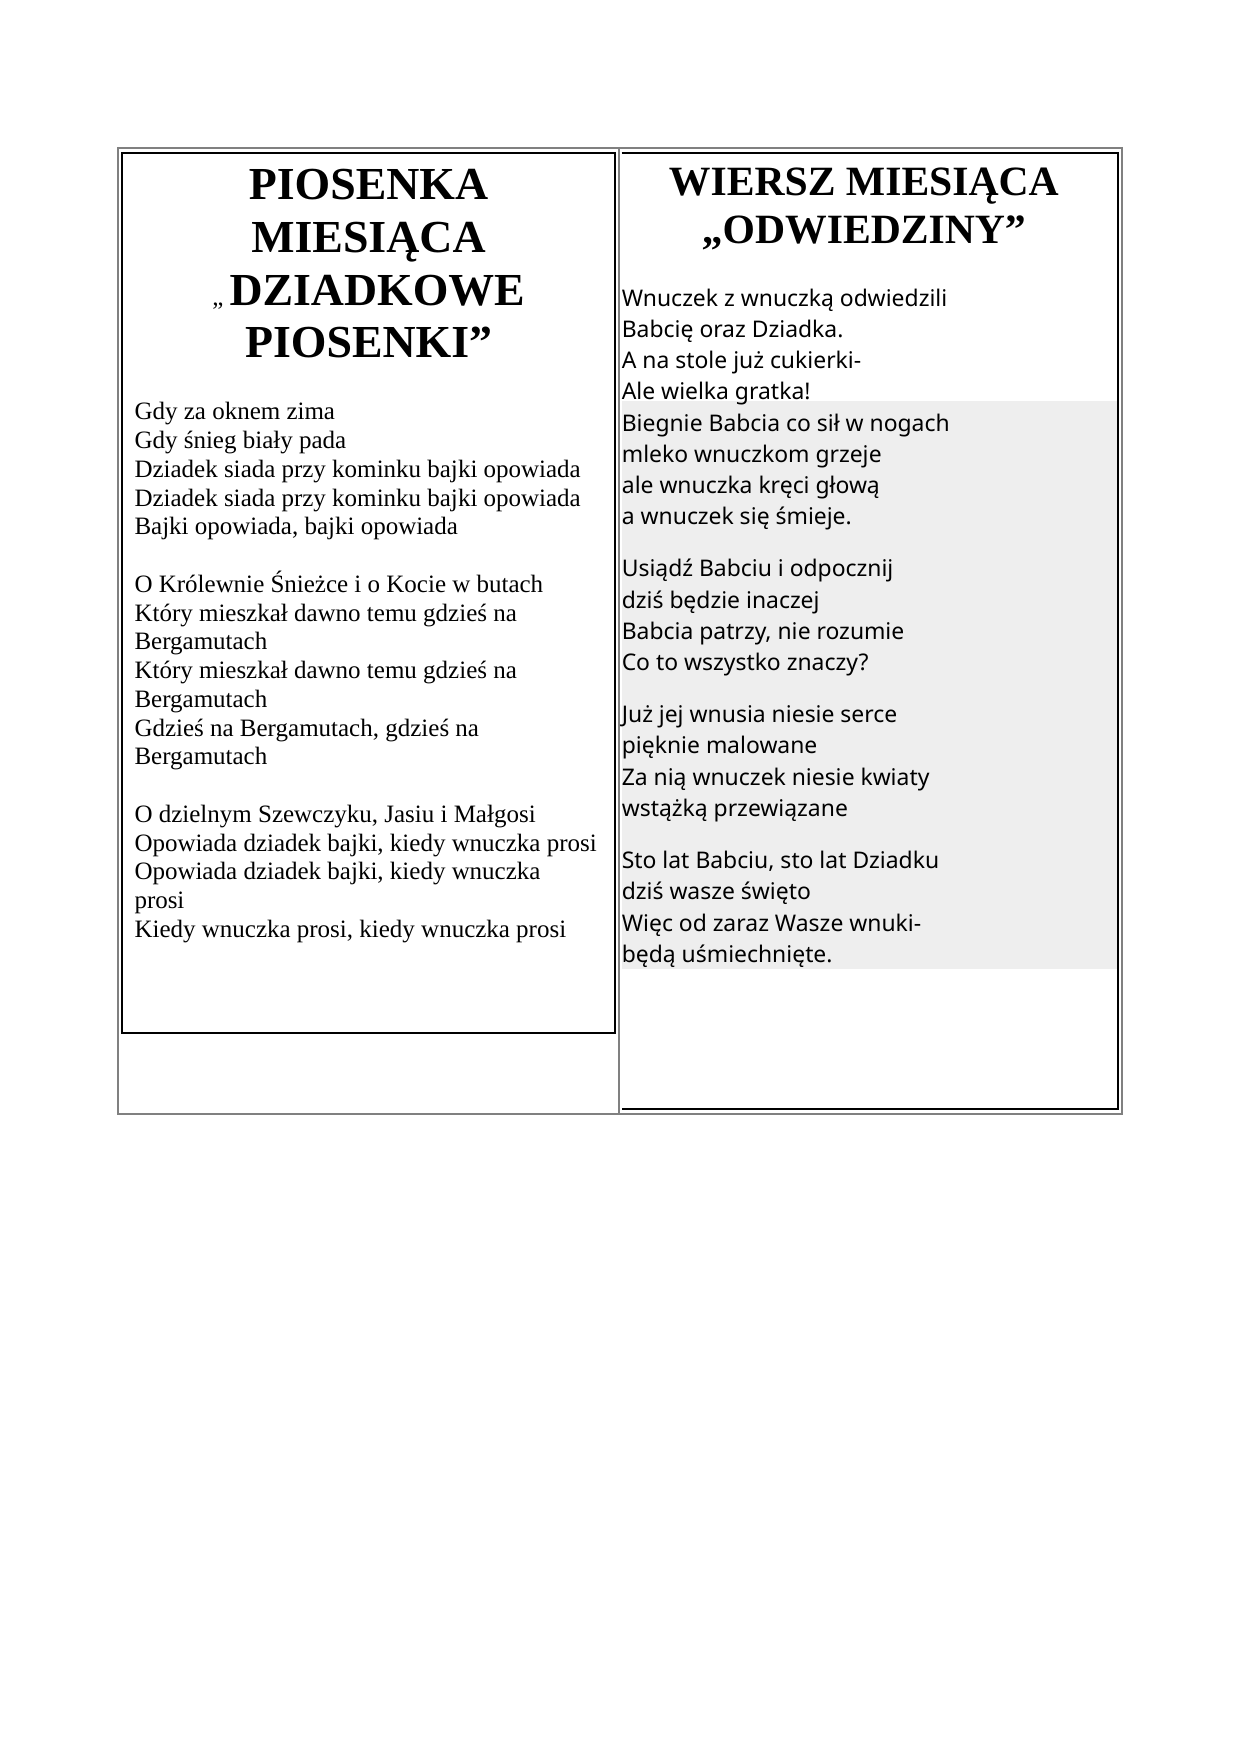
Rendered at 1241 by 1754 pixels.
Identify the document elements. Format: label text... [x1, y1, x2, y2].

table_header PIOSENKA MIESIĄCA „ DZIADKOWE PIOSENKI” Gdy za oknem zima Gdy śnieg biały pada Dziadek siada przy kominku bajki opowiada Dziadek siada przy kominku bajki opowiada Bajki opowiada, bajki opowiada O Królewnie Śnieżce i o Kocie w butach Który mieszkał dawno temu gdzieś na Bergamutach Który mieszkał dawno temu gdzieś na Bergamutach Gdzieś na Bergamutach, gdzieś na Bergamutach O dzielnym Szewczyku, Jasiu i Małgosi Opowiada dziadek bajki, kiedy wnuczka prosi Opowiada dziadek bajki, kiedy wnuczka prosi Kiedy wnuczka prosi, kiedy wnuczka prosi [119, 149, 618, 1113]
table_header WIERSZ MIESIĄCA „ODWIEDZINY” Wnuczek z wnuczką odwiedzili Babcię oraz Dziadka. A na stole już cukierki- Ale wielka gratka! Biegnie Babcia co sił w nogach mleko wnuczkom grzeje ale wnuczka kręci głową a wnuczek się śmieje. Usiądź Babciu i odpocznij dziś będzie inaczej Babcia patrzy, nie rozumie Co to wszystko znaczy? Już jej wnusia niesie serce pięknie malowane Za nią wnuczek niesie kwiaty wstążką przewiązane Sto lat Babciu, sto lat Dziadku dziś wasze święto Więc od zaraz Wasze wnuki- będą uśmiechnięte. [620, 149, 1121, 1113]
